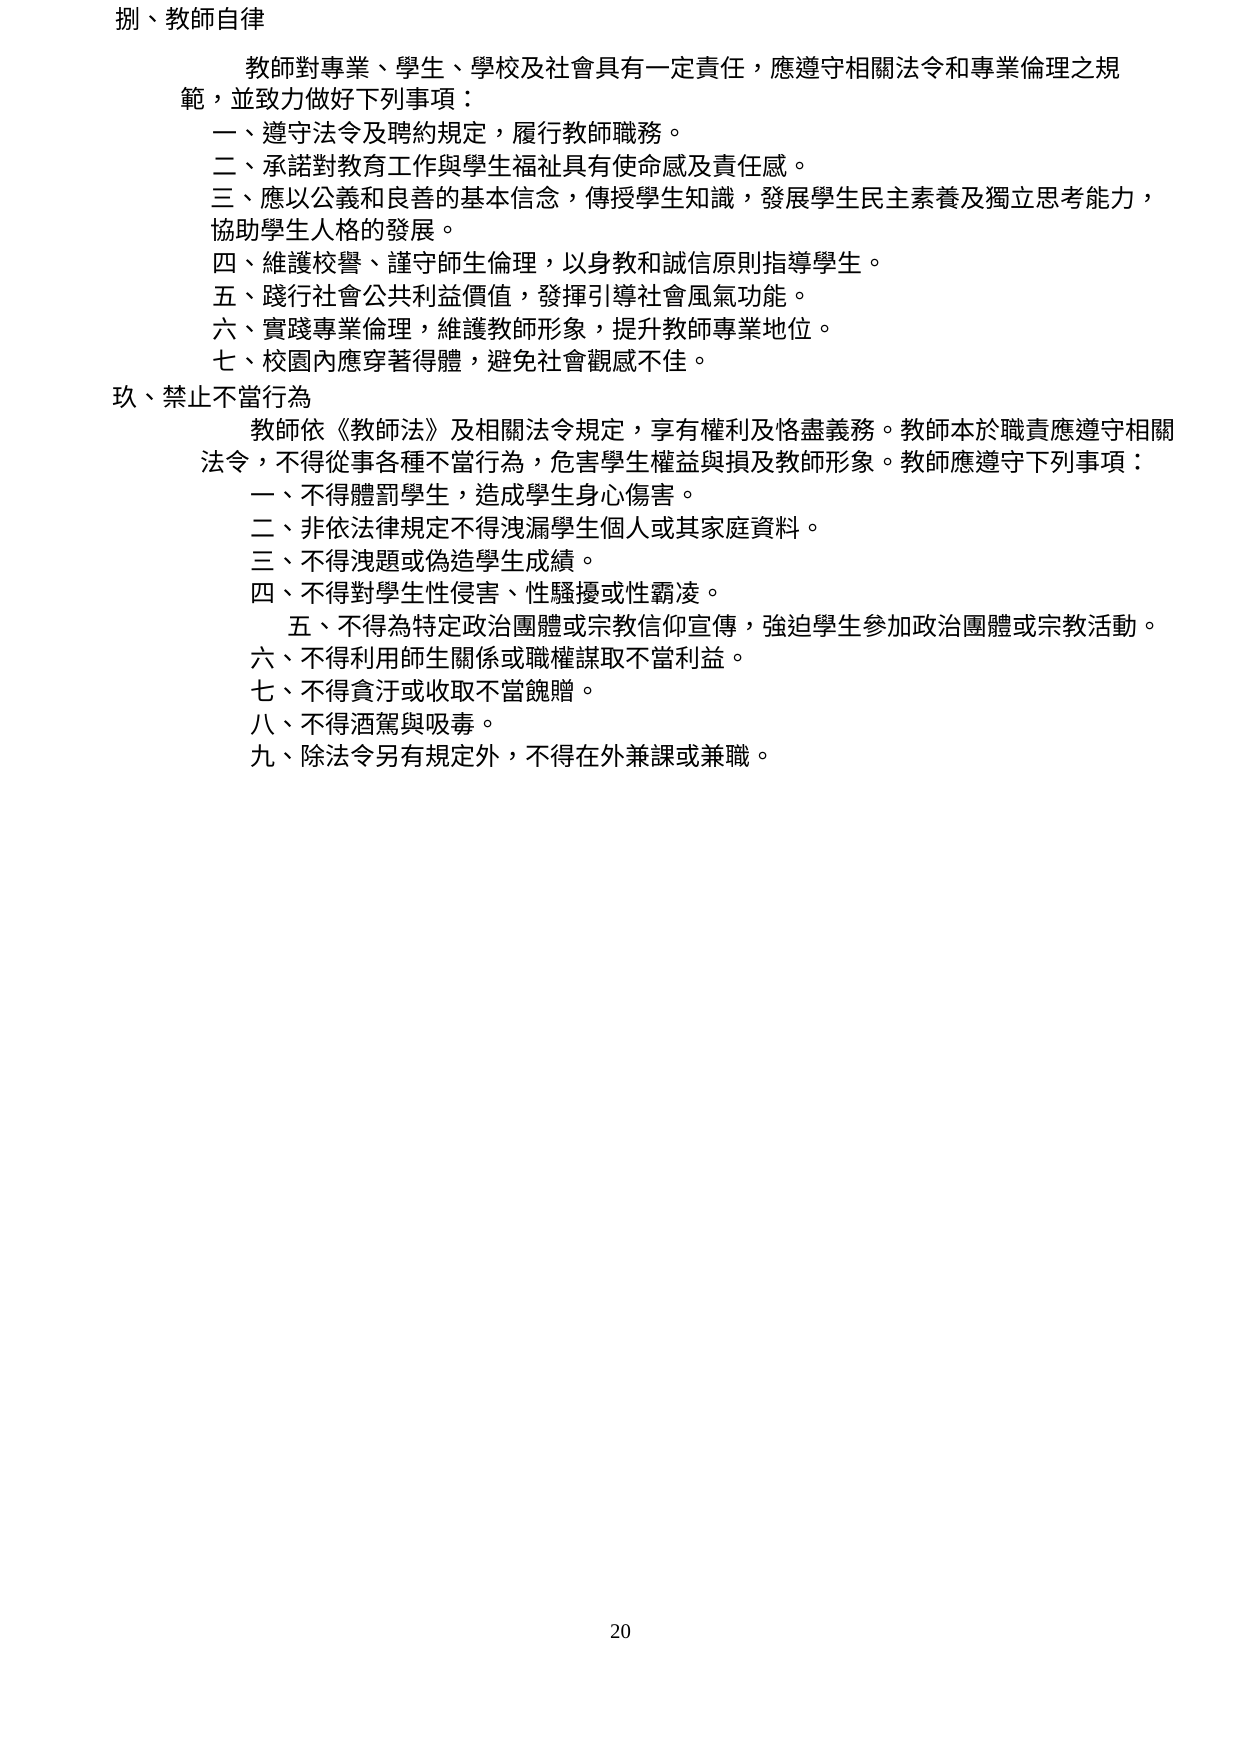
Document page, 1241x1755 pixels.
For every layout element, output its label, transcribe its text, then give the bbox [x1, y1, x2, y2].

text 七、校園內應穿著得體，避免社會觀感不佳。 [62, 344, 1178, 377]
text 一、不得體罰學生，造成學生身心傷害。 [200, 479, 1178, 511]
text 一、遵守法令及聘約規定，履行教師職務。 [62, 116, 1178, 149]
text 四、不得對學生性侵害、性騷擾或性霸凌。 [200, 577, 1178, 609]
text 教師依《教師法》及相關法令規定，享有權利及恪盡義務。教師本於職責應遵守相關法令，不得從事各種不當行為，危害學生權益與損及教師形象。教師應遵守下列事項： [200, 413, 1178, 479]
text 四、維護校譽、謹守師生倫理，以身教和誠信原則指導學生。 [62, 247, 1178, 279]
text 捌、教師自律 [115, 0, 1178, 36]
text 二、承諾對教育工作與學生福祉具有使命感及責任感。 [62, 149, 1178, 181]
text 九、除法令另有規定外，不得在外兼課或兼職。 [200, 739, 1178, 772]
text 八、不得酒駕與吸毒。 [200, 707, 1178, 739]
text 二、非依法律規定不得洩漏學生個人或其家庭資料。 [200, 511, 1178, 544]
text 五、不得為特定政治團體或宗教信仰宣傳，強迫學生參加政治團體或宗教活動。 [62, 609, 1178, 642]
text 六、不得利用師生關係或職權謀取不當利益。 [200, 642, 1178, 674]
text 七、不得貪汙或收取不當餽贈。 [200, 674, 1178, 707]
text 玖、禁止不當行為 [62, 377, 1178, 413]
text 五、踐行社會公共利益價值，發揮引導社會風氣功能。 [62, 279, 1178, 312]
text 教師對專業、學生、學校及社會具有一定責任，應遵守相關法令和專業倫理之規範，並致力做好下列事項： [180, 51, 1121, 116]
text 三、不得洩題或偽造學生成績。 [200, 544, 1178, 577]
text 三、應以公義和良善的基本信念，傳授學生知識，發展學生民主素養及獨立思考能力，協助學生人格的發展。 [211, 181, 1178, 247]
text 六、實踐專業倫理，維護教師形象，提升教師專業地位。 [62, 312, 1178, 344]
